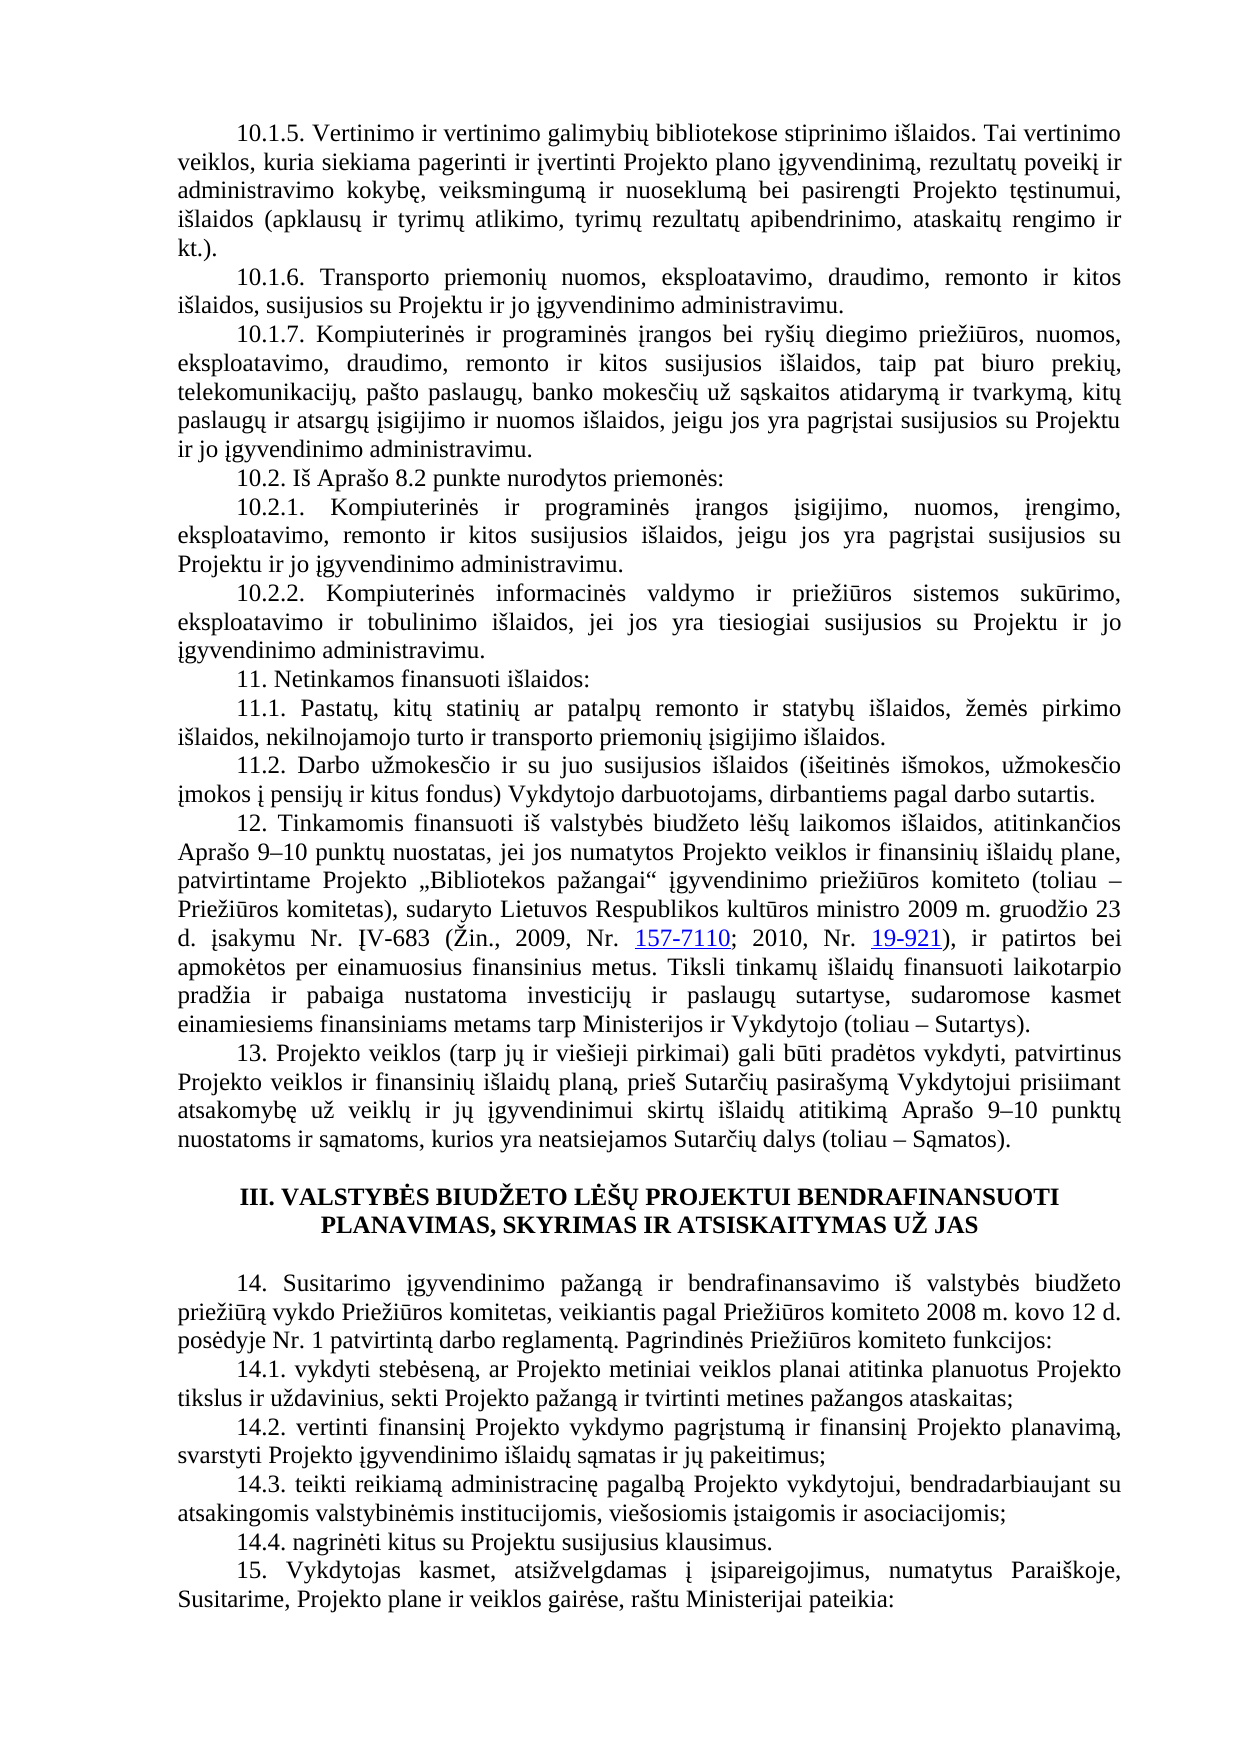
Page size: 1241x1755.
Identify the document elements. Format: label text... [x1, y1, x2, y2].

text 14.1. vykdyti stebėseną, ar Projekto metiniai veiklos planai atitinka planuotus Projekto tikslus ir uždavinius, sekti Projekto pažangą ir tvirtinti metines pažangos ataskaitas; [177, 1354, 1122, 1412]
text 13. Projekto veiklos (tarp jų ir viešieji pirkimai) gali būti pradėtos vykdyti, patvirtinus Projekto veiklos ir finansinių išlaidų planą, prieš Sutarčių pasirašymą Vykdytojui prisiimant atsakomybę už veiklų ir jų įgyvendinimui skirtų išlaidų atitikimą Aprašo 9–10 punktų nuostatoms ir sąmatoms, kurios yra neatsiejamos Sutarčių dalys (toliau – Sąmatos). [177, 1038, 1122, 1153]
text 14.3. teikti reikiamą administracinę pagalbą Projekto vykdytojui, bendradarbiaujant su atsakingomis valstybinėmis institucijomis, viešosiomis įstaigomis ir asociacijomis; [177, 1469, 1122, 1527]
text 14. Susitarimo įgyvendinimo pažangą ir bendrafinansavimo iš valstybės biudžeto priežiūrą vykdo Priežiūros komitetas, veikiantis pagal Priežiūros komiteto 2008 m. kovo 12 d. posėdyje Nr. 1 patvirtintą darbo reglamentą. Pagrindinės Priežiūros komiteto funkcijos: [177, 1268, 1122, 1354]
text 10.1.5. Vertinimo ir vertinimo galimybių bibliotekose stiprinimo išlaidos. Tai vertinimo veiklos, kuria siekiama pagerinti ir įvertinti Projekto plano įgyvendinimą, rezultatų poveikį ir administravimo kokybę, veiksmingumą ir nuoseklumą bei pasirengti Projekto tęstinumui, išlaidos (apklausų ir tyrimų atlikimo, tyrimų rezultatų apibendrinimo, ataskaitų rengimo ir kt.). [177, 118, 1122, 262]
text 10.1.7. Kompiuterinės ir programinės įrangos bei ryšių diegimo priežiūros, nuomos, eksploatavimo, draudimo, remonto ir kitos susijusios išlaidos, taip pat biuro prekių, telekomunikacijų, pašto paslaugų, banko mokesčių už sąskaitos atidarymą ir tvarkymą, kitų paslaugų ir atsargų įsigijimo ir nuomos išlaidos, jeigu jos yra pagrįstai susijusios su Projektu ir jo įgyvendinimo administravimu. [177, 319, 1122, 463]
text 10.2.1. Kompiuterinės ir programinės įrangos įsigijimo, nuomos, įrengimo, eksploatavimo, remonto ir kitos susijusios išlaidos, jeigu jos yra pagrįstai susijusios su Projektu ir jo įgyvendinimo administravimu. [177, 492, 1122, 578]
text 10.1.6. Transporto priemonių nuomos, eksploatavimo, draudimo, remonto ir kitos išlaidos, susijusios su Projektu ir jo įgyvendinimo administravimu. [177, 262, 1122, 319]
text 10.2.2. Kompiuterinės informacinės valdymo ir priežiūros sistemos sukūrimo, eksploatavimo ir tobulinimo išlaidos, jei jos yra tiesiogiai susijusios su Projektu ir jo įgyvendinimo administravimu. [177, 578, 1122, 664]
text 10.2. Iš Aprašo 8.2 punkte nurodytos priemonės: [177, 463, 1122, 492]
text III. valstybės biudžeto LĖŠŲ Projektui bendrafinansuoti PLANAVIMAS, SKYRIMAS ir Atsiskaitymas už jas [177, 1182, 1122, 1239]
text 15. Vykdytojas kasmet, atsižvelgdamas į įsipareigojimus, numatytus Paraiškoje, Susitarime, Projekto plane ir veiklos gairėse, raštu Ministerijai pateikia: [177, 1556, 1122, 1613]
text 11. Netinkamos finansuoti išlaidos: [177, 664, 1122, 693]
text 11.2. Darbo užmokesčio ir su juo susijusios išlaidos (išeitinės išmokos, užmokesčio įmokos į pensijų ir kitus fondus) Vykdytojo darbuotojams, dirbantiems pagal darbo sutartis. [177, 751, 1122, 808]
text 12. Tinkamomis finansuoti iš valstybės biudžeto lėšų laikomos išlaidos, atitinkančios Aprašo 9–10 punktų nuostatas, jei jos numatytos Projekto veiklos ir finansinių išlaidų plane, patvirtintame Projekto „Bibliotekos pažangai“ įgyvendinimo priežiūros komiteto (toliau – Priežiūros komitetas), sudaryto Lietuvos Respublikos kultūros ministro 2009 m. gruodžio 23 d. įsakymu Nr. ĮV-683 (Žin., 2009, Nr. 157-7110; 2010, Nr. 19-921), ir patirtos bei apmokėtos per einamuosius finansinius metus. Tiksli tinkamų išlaidų finansuoti laikotarpio pradžia ir pabaiga nustatoma investicijų ir paslaugų sutartyse, sudaromose kasmet einamiesiems finansiniams metams tarp Ministerijos ir Vykdytojo (toliau – Sutartys). [177, 808, 1122, 1038]
text 14.2. vertinti finansinį Projekto vykdymo pagrįstumą ir finansinį Projekto planavimą, svarstyti Projekto įgyvendinimo išlaidų sąmatas ir jų pakeitimus; [177, 1412, 1122, 1469]
text 11.1. Pastatų, kitų statinių ar patalpų remonto ir statybų išlaidos, žemės pirkimo išlaidos, nekilnojamojo turto ir transporto priemonių įsigijimo išlaidos. [177, 693, 1122, 751]
text 14.4. nagrinėti kitus su Projektu susijusius klausimus. [177, 1527, 1122, 1556]
